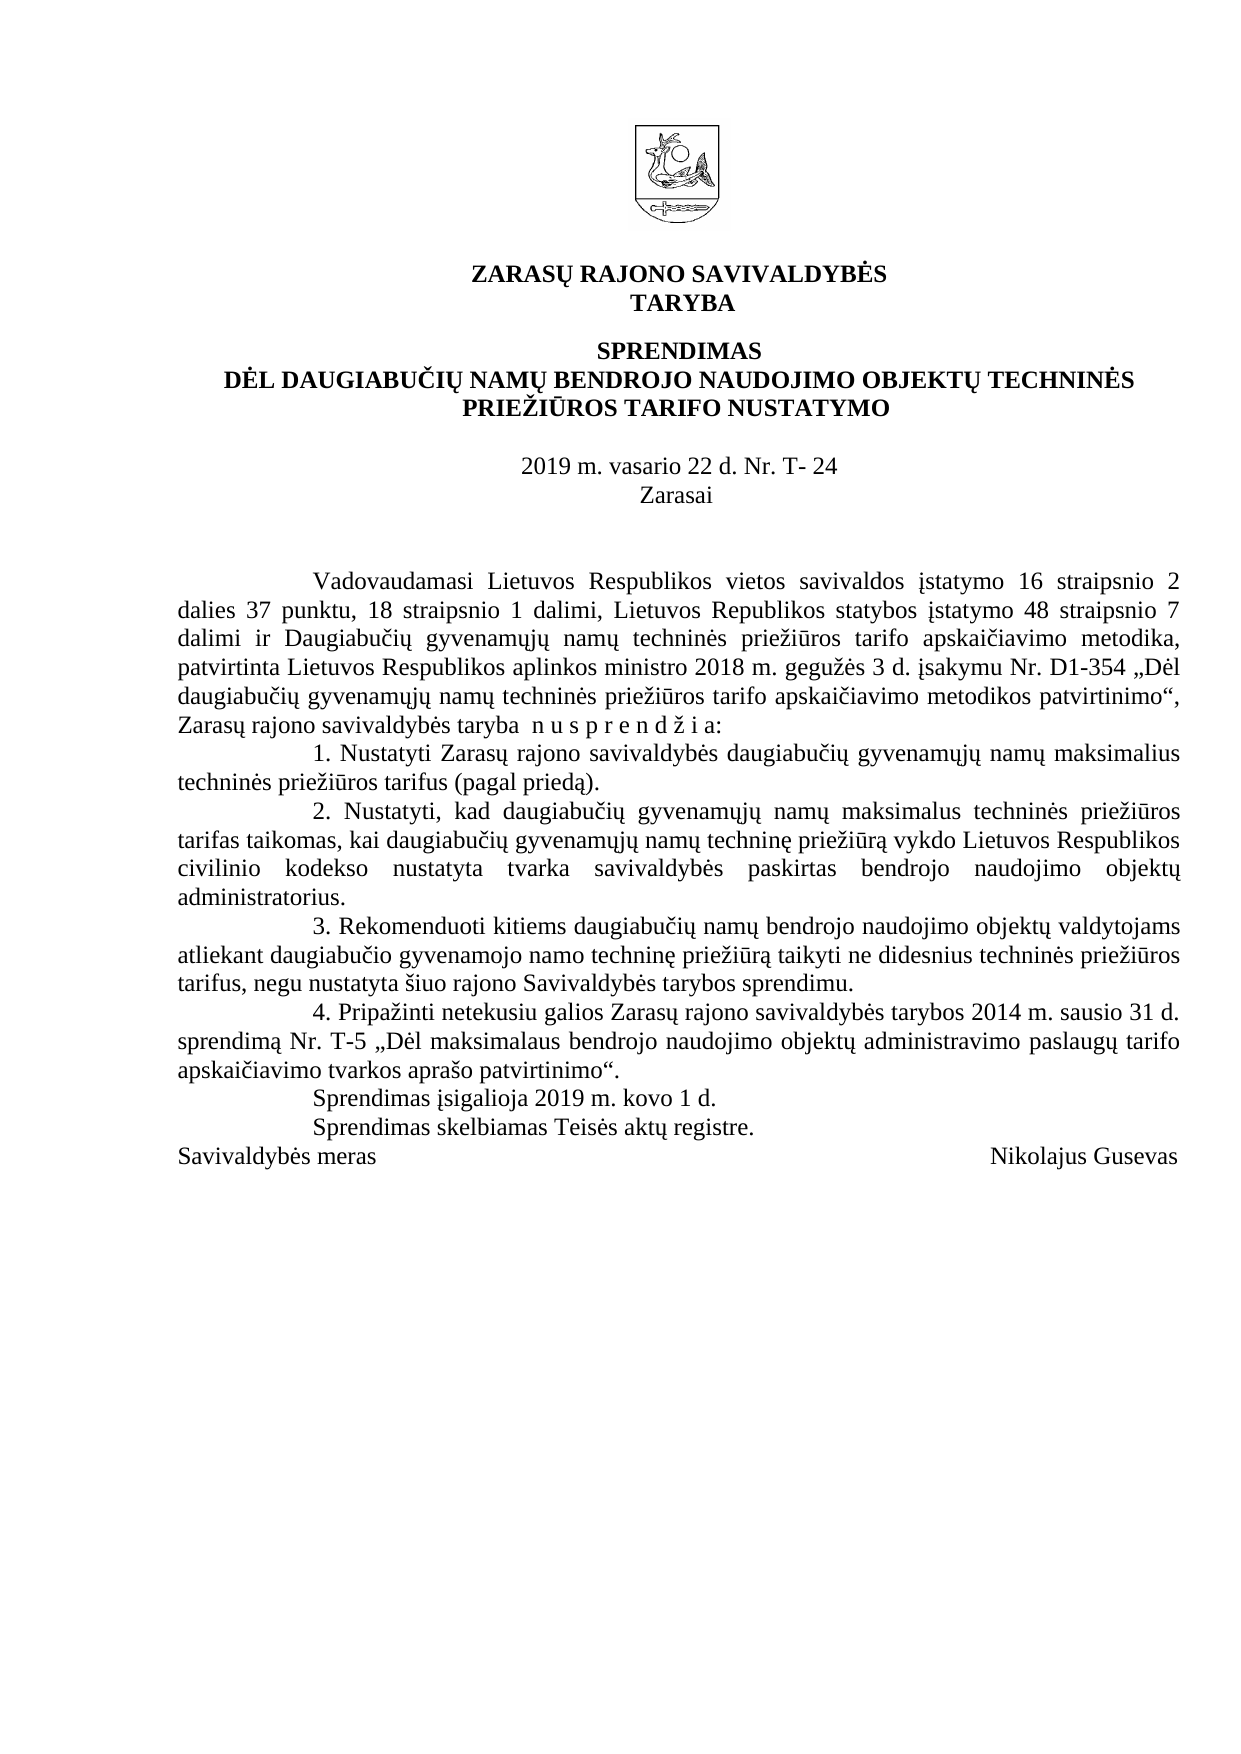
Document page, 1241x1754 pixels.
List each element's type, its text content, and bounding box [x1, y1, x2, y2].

text Savivaldybės meras Nikolajus Gusevas [177, 1141, 1181, 1170]
text ZARASŲ RAJONO SAVIVALDYBĖS [177, 259, 1181, 288]
text Sprendimas įsigalioja 2019 m. kovo 1 d. [177, 1083, 1181, 1112]
text 3. Rekomenduoti kitiems daugiabučių namų bendrojo naudojimo objektų valdytojams atliekant daugiabučio gyvenamojo namo techninę priežiūrą taikyti ne didesnius techninės priežiūros tarifus, negu nustatyta šiuo rajono Savivaldybės tarybos sprendimu. [177, 911, 1181, 997]
text 4. Pripažinti netekusiu galios Zarasų rajono savivaldybės tarybos 2014 m. sausio 31 d. sprendimą Nr. T-5 „Dėl maksimalaus bendrojo naudojimo objektų administravimo paslaugų tarifo apskaičiavimo tvarkos aprašo patvirtinimo“. [177, 997, 1181, 1083]
text TARYBA [177, 288, 1181, 317]
text SPRENDIMAS [177, 336, 1181, 365]
text 2019 m. vasario 22 d. Nr. T- 24 [177, 451, 1181, 480]
text 1. Nustatyti Zarasų rajono savivaldybės daugiabučių gyvenamųjų namų maksimalius techninės priežiūros tarifus (pagal priedą). [177, 738, 1181, 796]
text Sprendimas skelbiamas Teisės aktų registre. [177, 1112, 1181, 1141]
text Zarasai [177, 480, 1181, 508]
text DĖL DauGiABUČIų NaMŲ BENDROJO NAudOJImo OBJekTŲ TECHniNės priEŽIŪrOS TarIFO NUstatymO [177, 365, 1181, 422]
text Vadovaudamasi Lietuvos Respublikos vietos savivaldos įstatymo 16 straipsnio 2 dalies 37 punktu, 18 straipsnio 1 dalimi, Lietuvos Republikos statybos įstatymo 48 straipsnio 7 dalimi ir Daugiabučių gyvenamųjų namų techninės priežiūros tarifo apskaičiavimo metodika, patvirtinta Lietuvos Respublikos aplinkos ministro 2018 m. gegužės 3 d. įsakymu Nr. D1-354 „Dėl daugiabučių gyvenamųjų namų techninės priežiūros tarifo apskaičiavimo metodikos patvirtinimo“, Zarasų rajono savivaldybės taryba n u s p r e n d ž i a: [177, 566, 1181, 738]
text 2. Nustatyti, kad daugiabučių gyvenamųjų namų maksimalus techninės priežiūros tarifas taikomas, kai daugiabučių gyvenamųjų namų techninę priežiūrą vykdo Lietuvos Respublikos civilinio kodekso nustatyta tvarka savivaldybės paskirtas bendrojo naudojimo objektų administratorius. [177, 796, 1181, 911]
